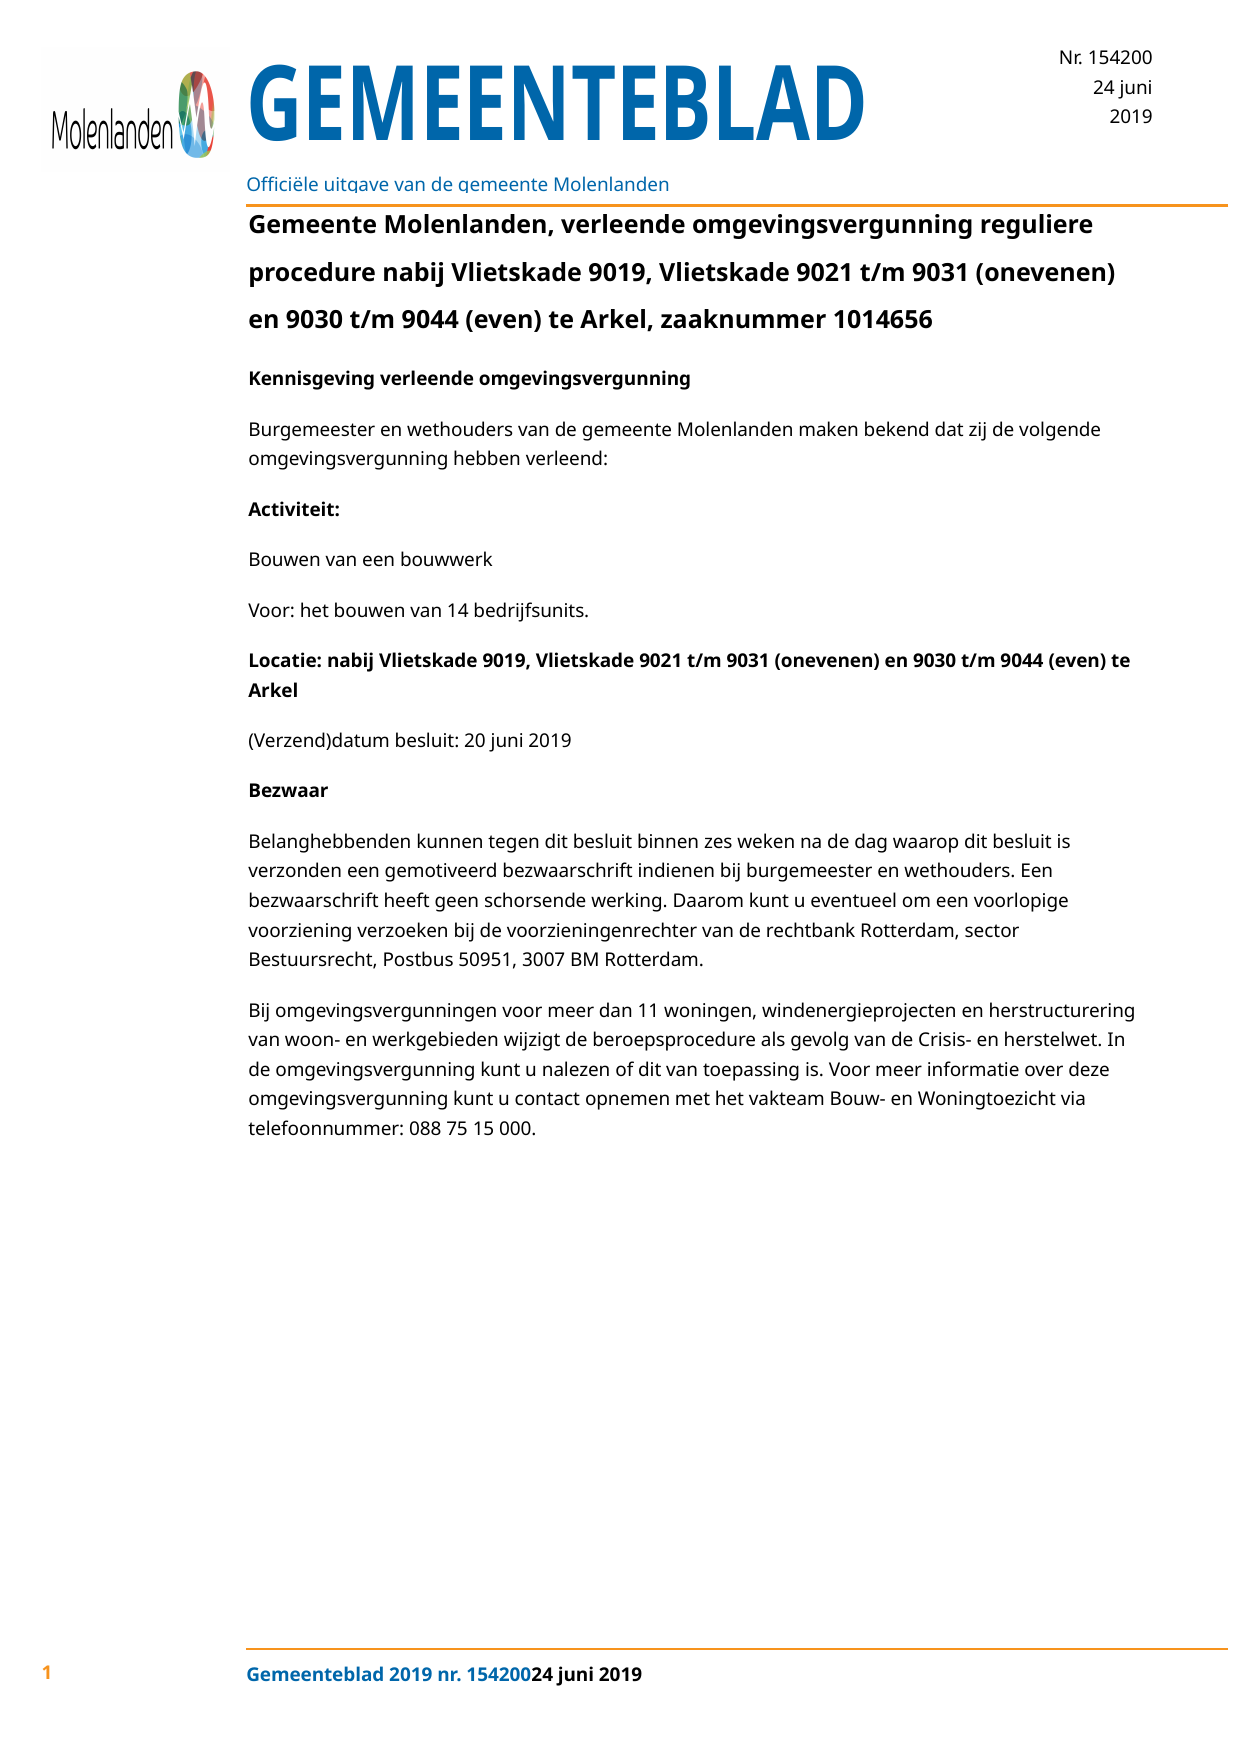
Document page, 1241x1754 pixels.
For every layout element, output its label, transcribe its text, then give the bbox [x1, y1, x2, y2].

text Bezwaar [248, 778, 1152, 803]
text Bouwen van een bouwwerk [248, 546, 1152, 572]
text Burgemeester en wethouders van de gemeente Molenlanden maken bekend dat zij de volgende omgevingsvergunning hebben verleend: [248, 416, 1152, 471]
text Activiteit: [248, 496, 1152, 522]
text Belanghebbenden kunnen tegen dit besluit binnen zes weken na de dag waarop dit besluit is verzonden een gemotiveerd bezwaarschrift indienen bij burgemeester en wethouders. Een bezwaarschrift heeft geen schorsende werking. Daarom kunt u eventueel om een voorlopige voorziening verzoeken bij de voorzieningenrechter van de rechtbank Rotterdam, sector Bestuursrecht, Postbus 50951, 3007 BM Rotterdam. [248, 828, 1152, 972]
text Locatie: nabij Vlietskade 9019, Vlietskade 9021 t/m 9031 (onevenen) en 9030 t/m 9044 (even) te Arkel [248, 647, 1152, 702]
picture [41, 47, 231, 172]
text (Verzend)datum besluit: 20 juni 2019 [248, 727, 1152, 753]
text Gemeente Molenlanden, verleende omgevingsvergunning reguliere procedure nabij Vlietskade 9019, Vlietskade 9021 t/m 9031 (onevenen) en 9030 t/m 9044 (even) te Arkel, zaaknummer 1014656 [248, 207, 1152, 336]
text Kennisgeving verleende omgevingsvergunning [248, 366, 1152, 391]
text Voor: het bouwen van 14 bedrijfsunits. [248, 597, 1152, 622]
text Bij omgevingsvergunningen voor meer dan 11 woningen, windenergieprojecten en herstructurering van woon- en werkgebieden wijzigt de beroepsprocedure als gevolg van de Crisis- en herstelwet. In de omgevingsvergunning kunt u nalezen of dit van toepassing is. Voor meer informatie over deze omgevingsvergunning kunt u contact opnemen met het vakteam Bouw- en Woningtoezicht via telefoonnummer: 088 75 15 000. [248, 997, 1152, 1141]
